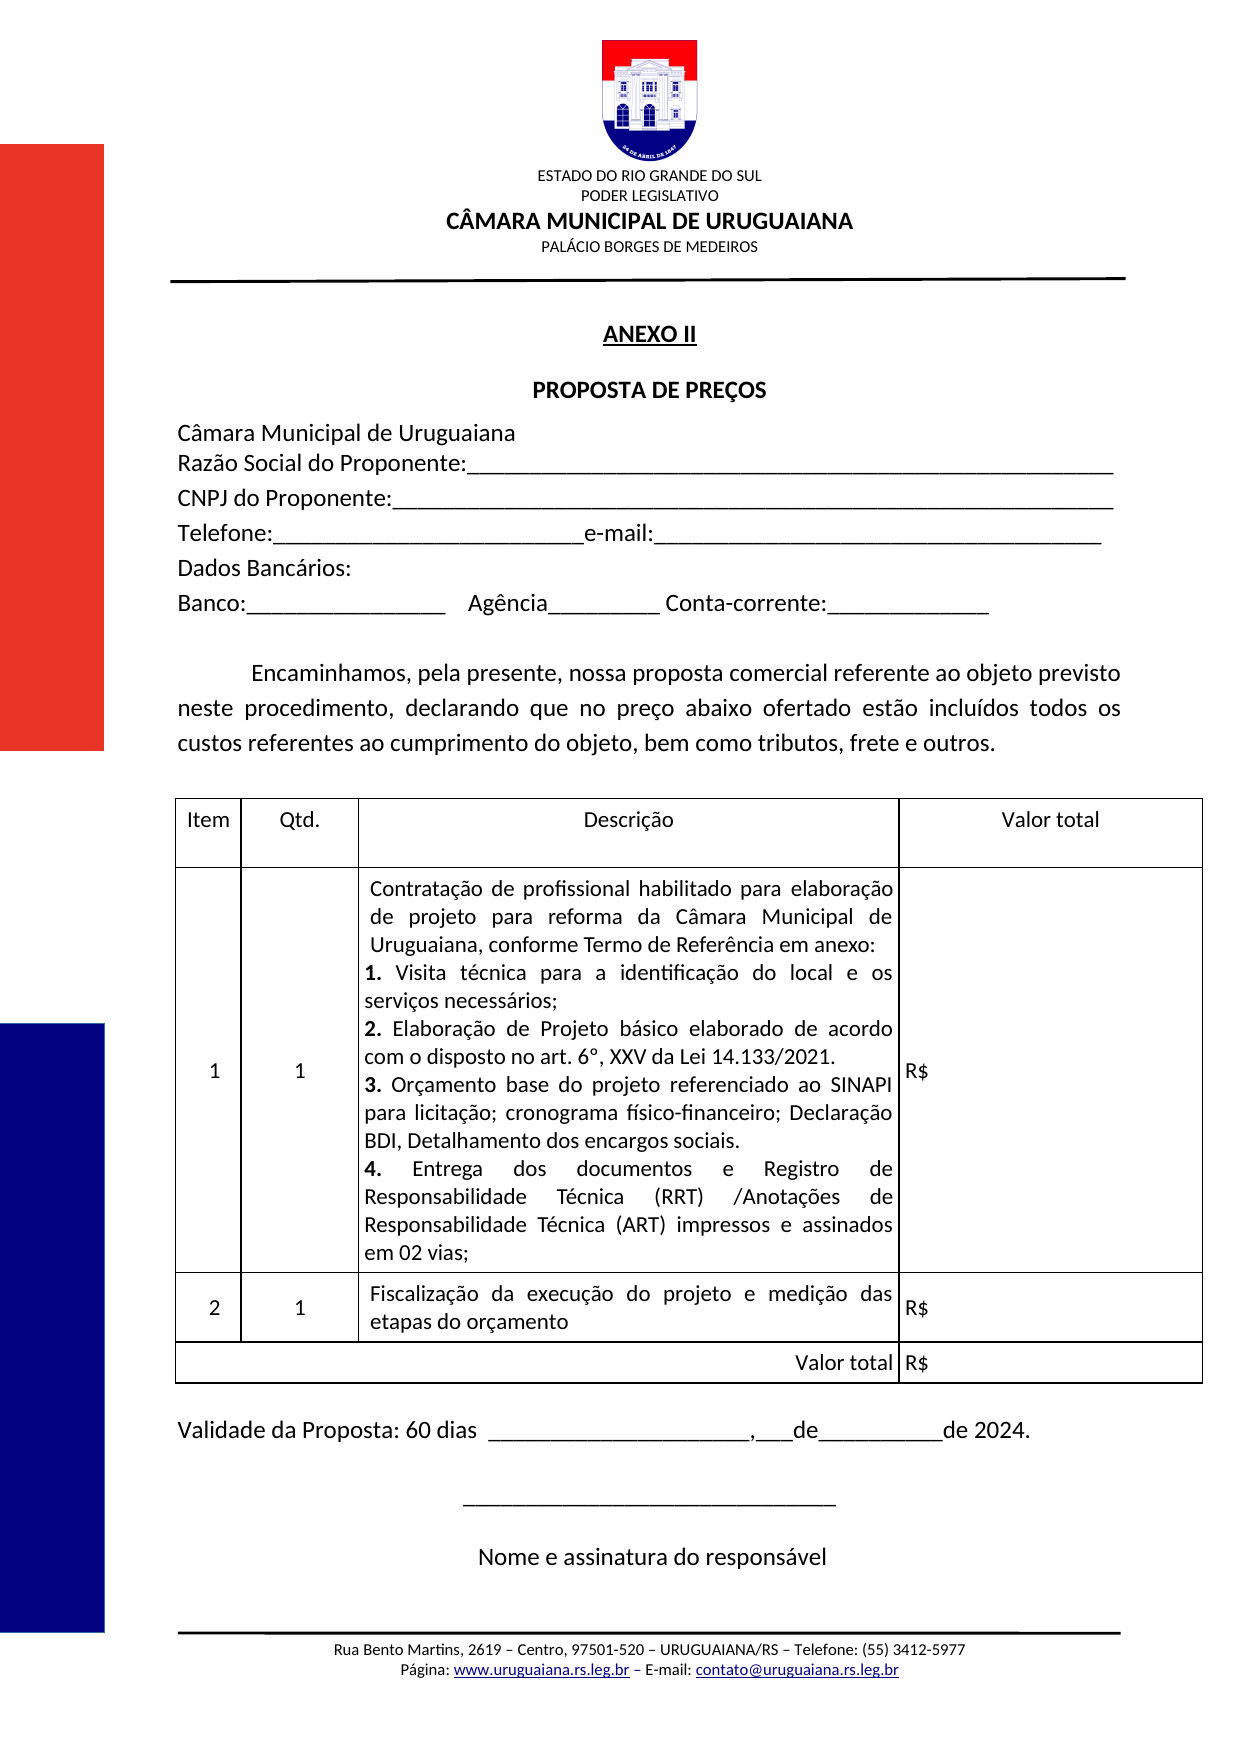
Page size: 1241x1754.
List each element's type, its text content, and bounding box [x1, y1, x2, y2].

table_header Qtd. [242, 799, 358, 867]
table_header Item [176, 799, 240, 867]
list Dados Bancários: [177, 552, 1122, 583]
table_cell Valor total [176, 1343, 898, 1382]
table_cell 2 [176, 1273, 240, 1341]
picture [578, 29, 721, 165]
text ANEXO II [177, 318, 1122, 349]
list CNPJ do Proponente:__________________________________________________________ [177, 482, 1122, 513]
table_header Descrição [359, 799, 898, 867]
table_cell Fiscalização da execução do projeto e medição das etapas do orçamento [359, 1273, 898, 1341]
table_cell 1 [176, 868, 240, 1272]
list Banco:________________ Agência_________ Conta-corrente:_____________ [177, 587, 1122, 618]
table_cell R$ [900, 1343, 1202, 1382]
list ______________________________ [177, 1479, 1122, 1510]
subtitle PROPOSTA DE PREÇOS [177, 374, 1122, 404]
table_cell R$ [900, 868, 1202, 1272]
list Validade da Proposta: 60 dias _____________________,___de__________de 2024. [177, 1414, 1122, 1444]
list Telefone:_________________________e-mail:____________________________________ [177, 517, 1122, 548]
table_cell 1 [242, 868, 358, 1272]
list Nome e assinatura do responsável [177, 1541, 1122, 1571]
list Razão Social do Proponente:____________________________________________________ [177, 447, 1122, 478]
table_cell R$ [900, 1273, 1202, 1341]
table_cell Contratação de profissional habilitado para elaboração de projeto para reforma da Câmara Municipal de Uruguaiana, conforme Termo de Referência em anexo: 1. Visita técnica para a identificação do local e os serviços necessários; 2. Elaboração de Projeto básico elaborado de acordo com o disposto no art. 6º, XXV da Lei 14.133/2021. 3. Orçamento base do projeto referenciado ao SINAPI para licitação; cronograma físico-financeiro; Declaração BDI, Detalhamento dos encargos sociais. 4. Entrega dos documentos e Registro de Responsabilidade Técnica (RRT) /Anotações de Responsabilidade Técnica (ART) impressos e assinados em 02 vias; [359, 868, 898, 1272]
table_header Valor total [900, 799, 1202, 867]
table_cell 1 [242, 1273, 358, 1341]
subtitle Câmara Municipal de Uruguaiana [177, 417, 1122, 447]
list Encaminhamos, pela presente, nossa proposta comercial referente ao objeto previsto neste procedimento, declarando que no preço abaixo ofertado estão incluídos todos os custos referentes ao cumprimento do objeto, bem como tributos, frete e outros. [177, 657, 1122, 758]
